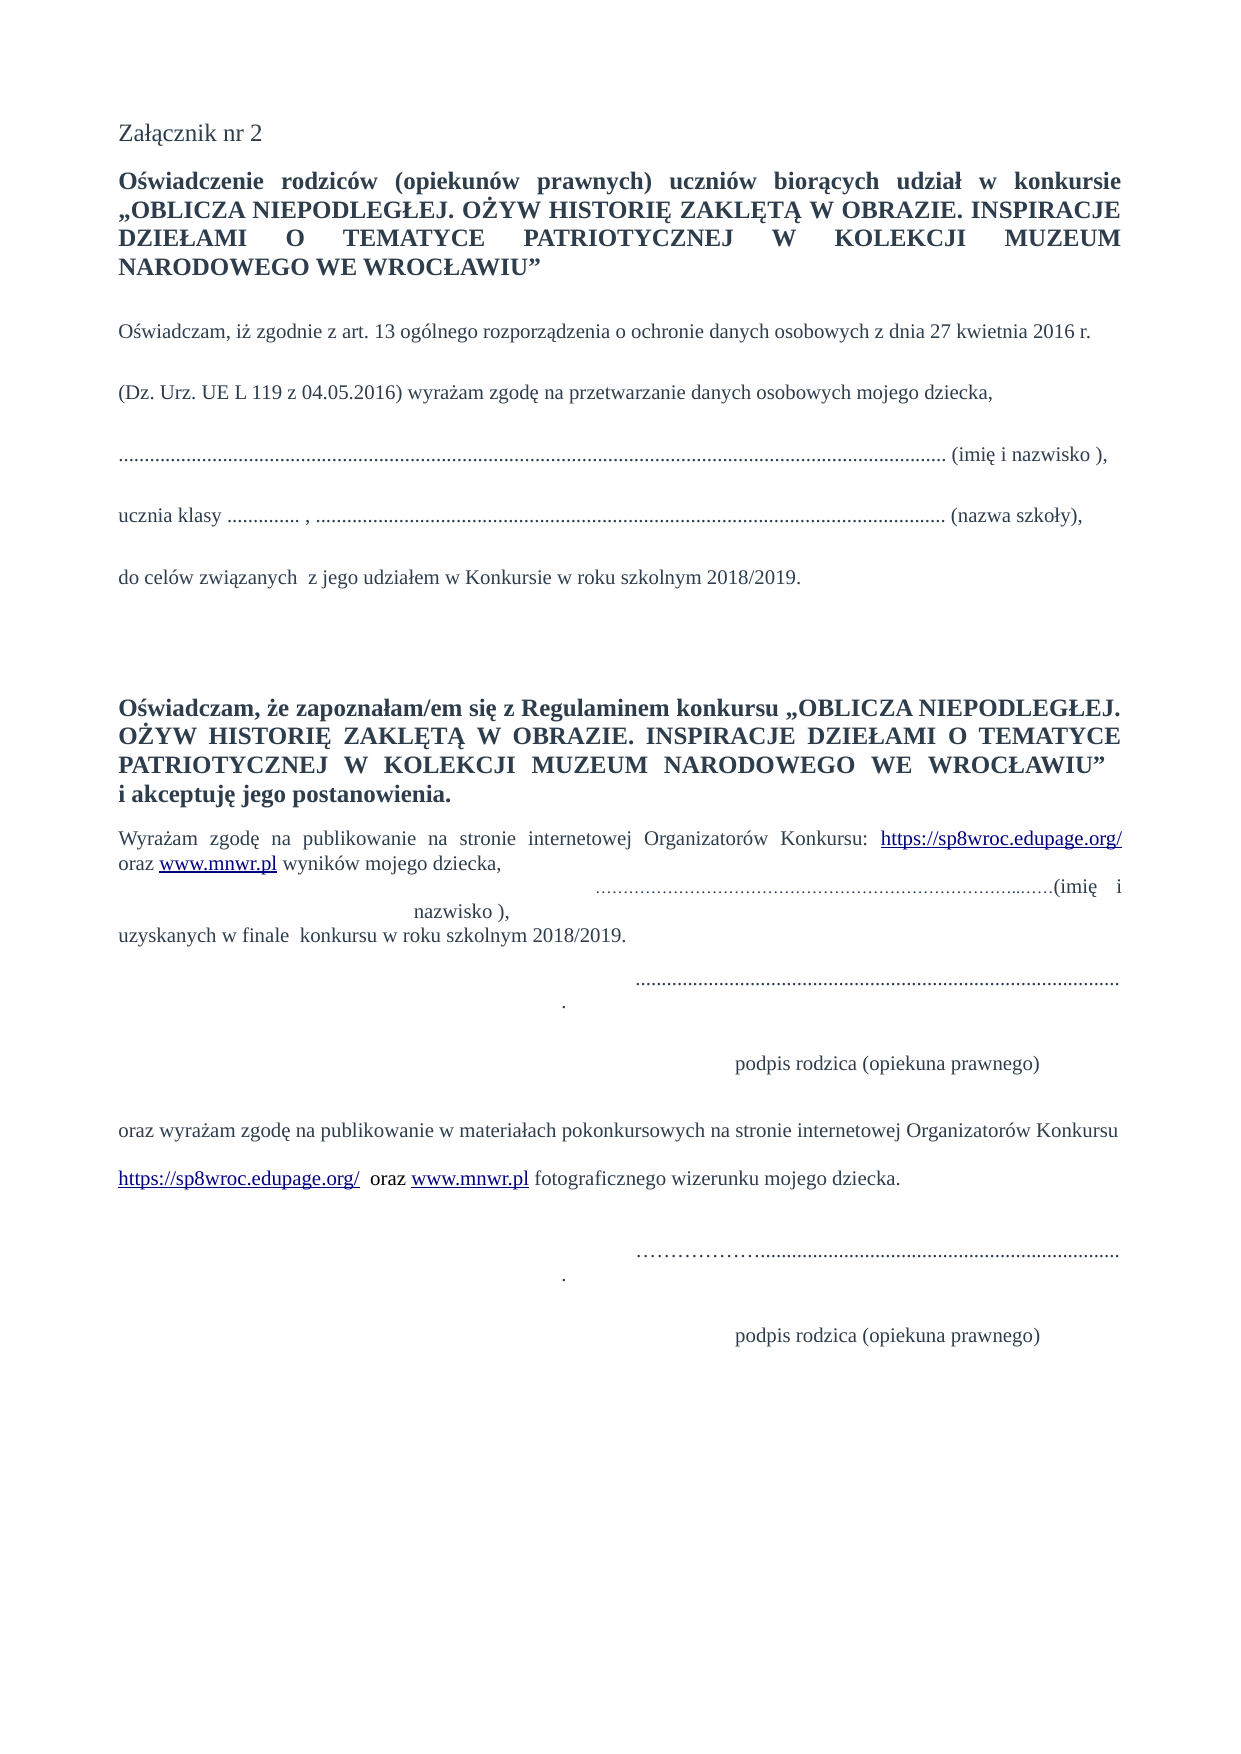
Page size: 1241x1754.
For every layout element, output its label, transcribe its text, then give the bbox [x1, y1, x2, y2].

text https://sp8wroc.edupage.org/ oraz www.mnwr.pl fotograficznego wizerunku mojego dziecka. [118, 1166, 1122, 1190]
text oraz wyrażam zgodę na publikowanie w materiałach pokonkursowych na stronie internetowej Organizatorów Konkursu [118, 1118, 1122, 1142]
text Oświadczenie rodziców (opiekunów prawnych) uczniów biorących udział w konkursie „OBLICZA NIEPODLEGŁEJ. OŻYW HISTORIĘ ZAKLĘTĄ W OBRAZIE. INSPIRACJE DZIEŁAMI O TEMATYCE PATRIOTYCZNEJ W KOLEKCJI MUZEUM NARODOWEGO WE WROCŁAWIU” [118, 166, 1122, 281]
text podpis rodzica (opiekuna prawnego) [635, 1323, 1122, 1347]
text …………………………………………………………………..……(imię i nazwisko ), [413, 874, 1122, 923]
text uzyskanych w finale konkursu w roku szkolnym 2018/2019. [118, 923, 1122, 947]
text Wyrażam zgodę na publikowanie na stronie internetowej Organizatorów Konkursu: https://sp8wroc.edupage.org/ oraz www.mnwr.pl wyników mojego dziecka, [118, 826, 1122, 874]
text Załącznik nr 2 [118, 118, 1122, 147]
text .............................................................................................. [561, 965, 1122, 1013]
text do celów związanych z jego udziałem w Konkursie w roku szkolnym 2018/2019. [118, 565, 1122, 589]
text Oświadczam, że zapoznałam/em się z Regulaminem konkursu „OBLICZA NIEPODLEGŁEJ. OŻYW HISTORIĘ ZAKLĘTĄ W OBRAZIE. INSPIRACJE DZIEŁAMI O TEMATYCE PATRIOTYCZNEJ W KOLEKCJI MUZEUM NARODOWEGO WE WROCŁAWIU” i akceptuję jego postanowienia. [118, 693, 1122, 808]
text podpis rodzica (opiekuna prawnego) [635, 1051, 1122, 1075]
text (Dz. Urz. UE L 119 z 04.05.2016) wyrażam zgodę na przetwarzanie danych osobowych mojego dziecka, [118, 380, 1122, 404]
text ............................................................................................................................................................... (imię i nazwisko ), [118, 442, 1122, 466]
text Oświadczam, iż zgodnie z art. 13 ogólnego rozporządzenia o ochronie danych osobowych z dnia 27 kwietnia 2016 r. [118, 318, 1122, 343]
text ………………...................................................................... [561, 1238, 1122, 1286]
text ucznia klasy .............. , ......................................................................................................................... (nazwa szkoły), [118, 503, 1122, 527]
